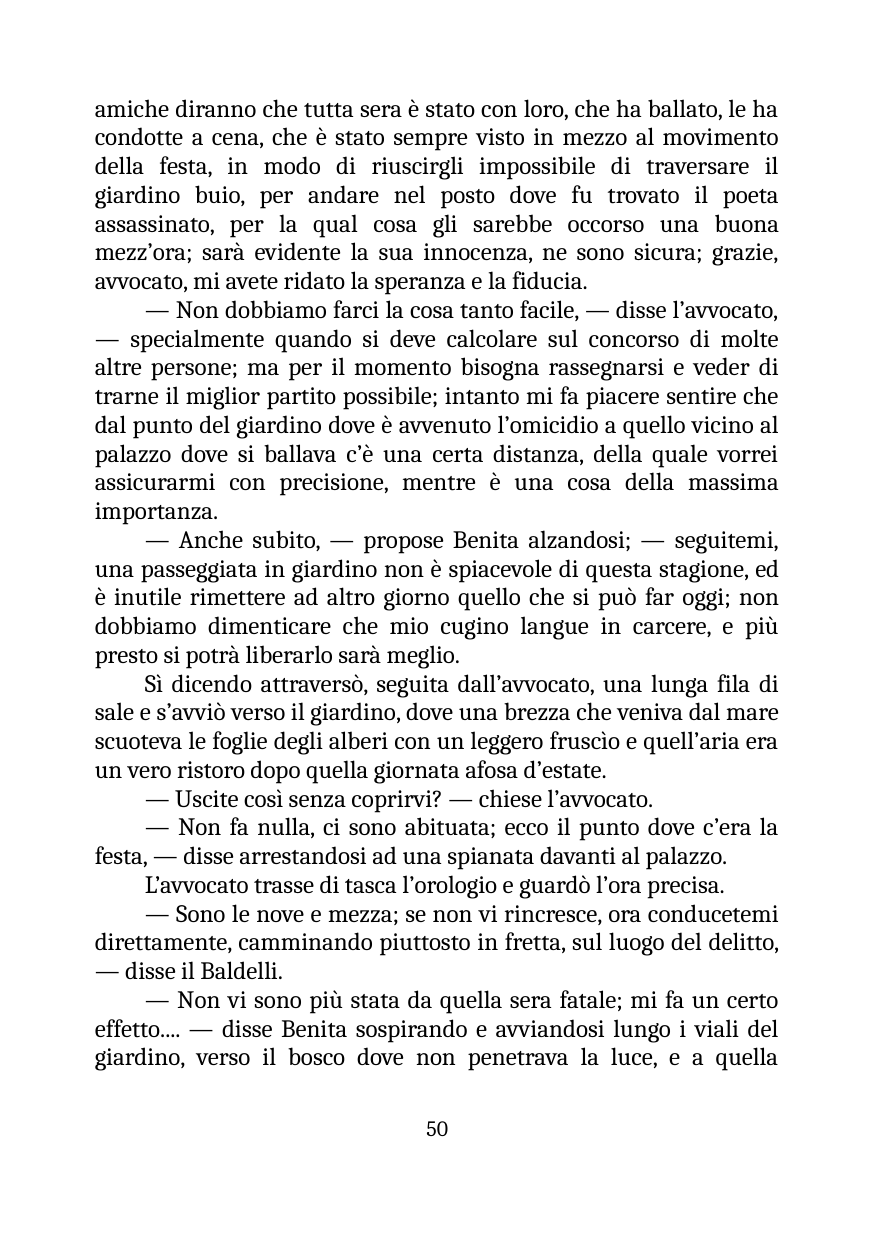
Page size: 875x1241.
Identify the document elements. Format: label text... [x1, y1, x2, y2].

text — Anche subito, — propose Benita alzandosi; — seguitemi, una passeggiata in giardino non è spiacevole di questa stagione, ed è inutile rimettere ad altro giorno quello che si può far oggi; non dobbiamo dimenticare che mio cugino langue in carcere, e più presto si potrà liberarlo sarà meglio. [94, 526, 779, 669]
text — Non dobbiamo farci la cosa tanto facile, — disse l’avvocato, — specialmente quando si deve calcolare sul concorso di molte altre persone; ma per il momento bisogna rassegnarsi e veder di trarne il miglior partito possibile; intanto mi fa piacere sentire che dal punto del giardino dove è avvenuto l’omicidio a quello vicino al palazzo dove si ballava c’è una certa distanza, della quale vorrei assicurarmi con precisione, mentre è una cosa della massima importanza. [94, 296, 779, 526]
text Sì dicendo attraversò, seguita dall’avvocato, una lunga fila di sale e s’avviò verso il giardino, dove una brezza che veniva dal mare scuoteva le foglie degli alberi con un leggero fruscìo e quell’aria era un vero ristoro dopo quella giornata afosa d’estate. [94, 669, 779, 784]
text — Uscite così senza coprirvi? — chiese l’avvocato. [94, 784, 779, 813]
text L’avvocato trasse di tasca l’orologio e guardò l’ora precisa. [94, 871, 779, 899]
text — Sono le nove e mezza; se non vi rincresce, ora conducetemi direttamente, camminando piuttosto in fretta, sul luogo del delitto, — disse il Baldelli. [94, 899, 779, 986]
text — Non fa nulla, ci sono abituata; ecco il punto dove c’era la festa, — disse arrestandosi ad una spianata davanti al palazzo. [94, 813, 779, 871]
text — Non vi sono più stata da quella sera fatale; mi fa un certo effetto.... — disse Benita sospirando e avviandosi lungo i viali del giardino, verso il bosco dove non penetrava la luce, e a quella [94, 986, 779, 1072]
text amiche diranno che tutta sera è stato con loro, che ha ballato, le ha condotte a cena, che è stato sempre visto in mezzo al movimento della festa, in modo di riuscirgli impossibile di traversare il giardino buio, per andare nel posto dove fu trovato il poeta assassinato, per la qual cosa gli sarebbe occorso una buona mezz’ora; sarà evidente la sua innocenza, ne sono sicura; grazie, avvocato, mi avete ridato la speranza e la fiducia. [94, 94, 779, 296]
